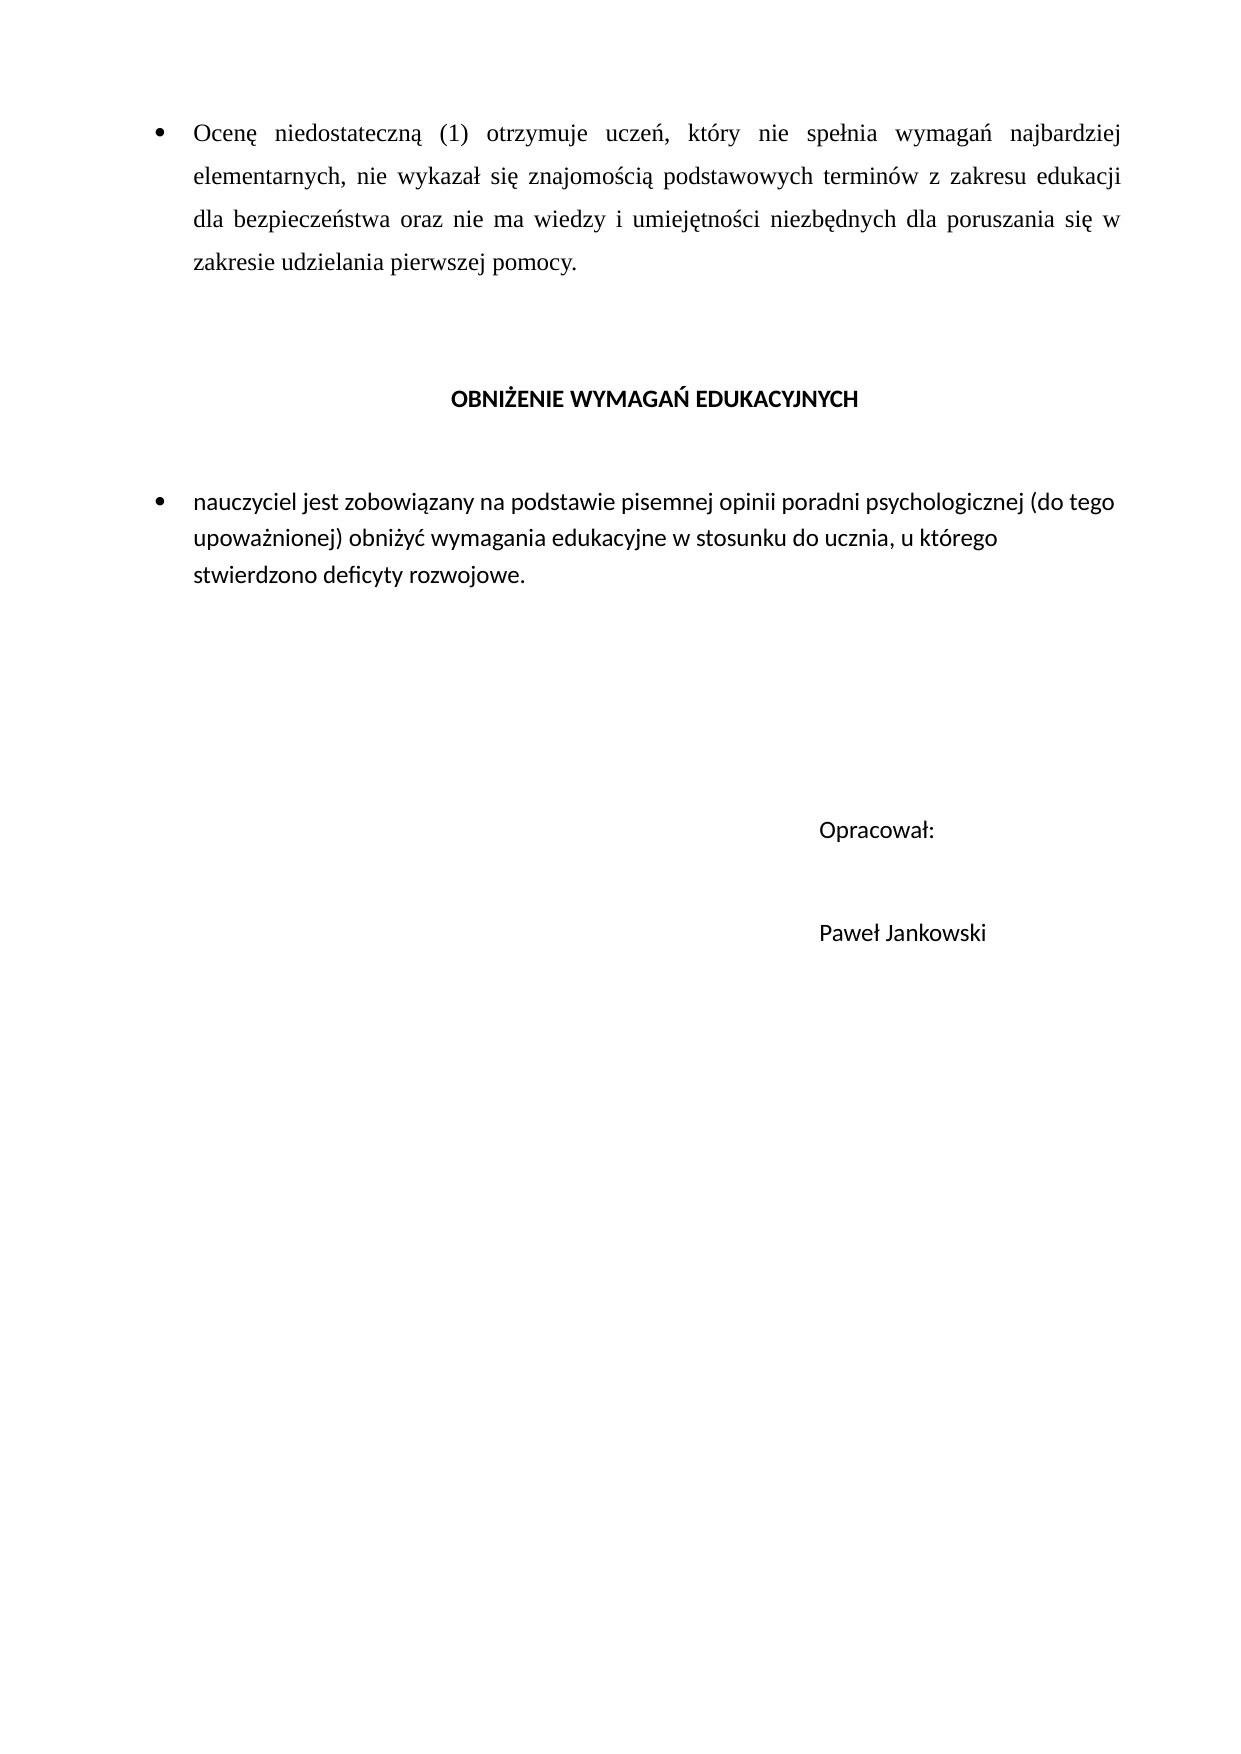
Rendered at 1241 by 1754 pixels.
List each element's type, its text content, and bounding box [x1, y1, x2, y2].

list nauczyciel jest zobowiązany na podstawie pisemnej opinii poradni psychologicznej (do tego upoważnionej) obniżyć wymagania edukacyjne w stosunku do ucznia, u którego stwierdzono deficyty rozwojowe. [156, 486, 1122, 589]
text Opracował: [118, 814, 1122, 845]
text Paweł Jankowski [118, 917, 1122, 947]
list Ocenę niedostateczną (1) otrzymuje uczeń, który nie spełnia wymagań najbardziej elementarnych, nie wykazał się znajomością podstawowych terminów z zakresu edukacji dla bezpieczeństwa oraz nie ma wiedzy i umiejętności niezbędnych dla poruszania się w zakresie udzielania pierwszej pomocy. [156, 118, 1122, 276]
text OBNIŻENIE WYMAGAŃ EDUKACYJNYCH [193, 383, 1122, 414]
